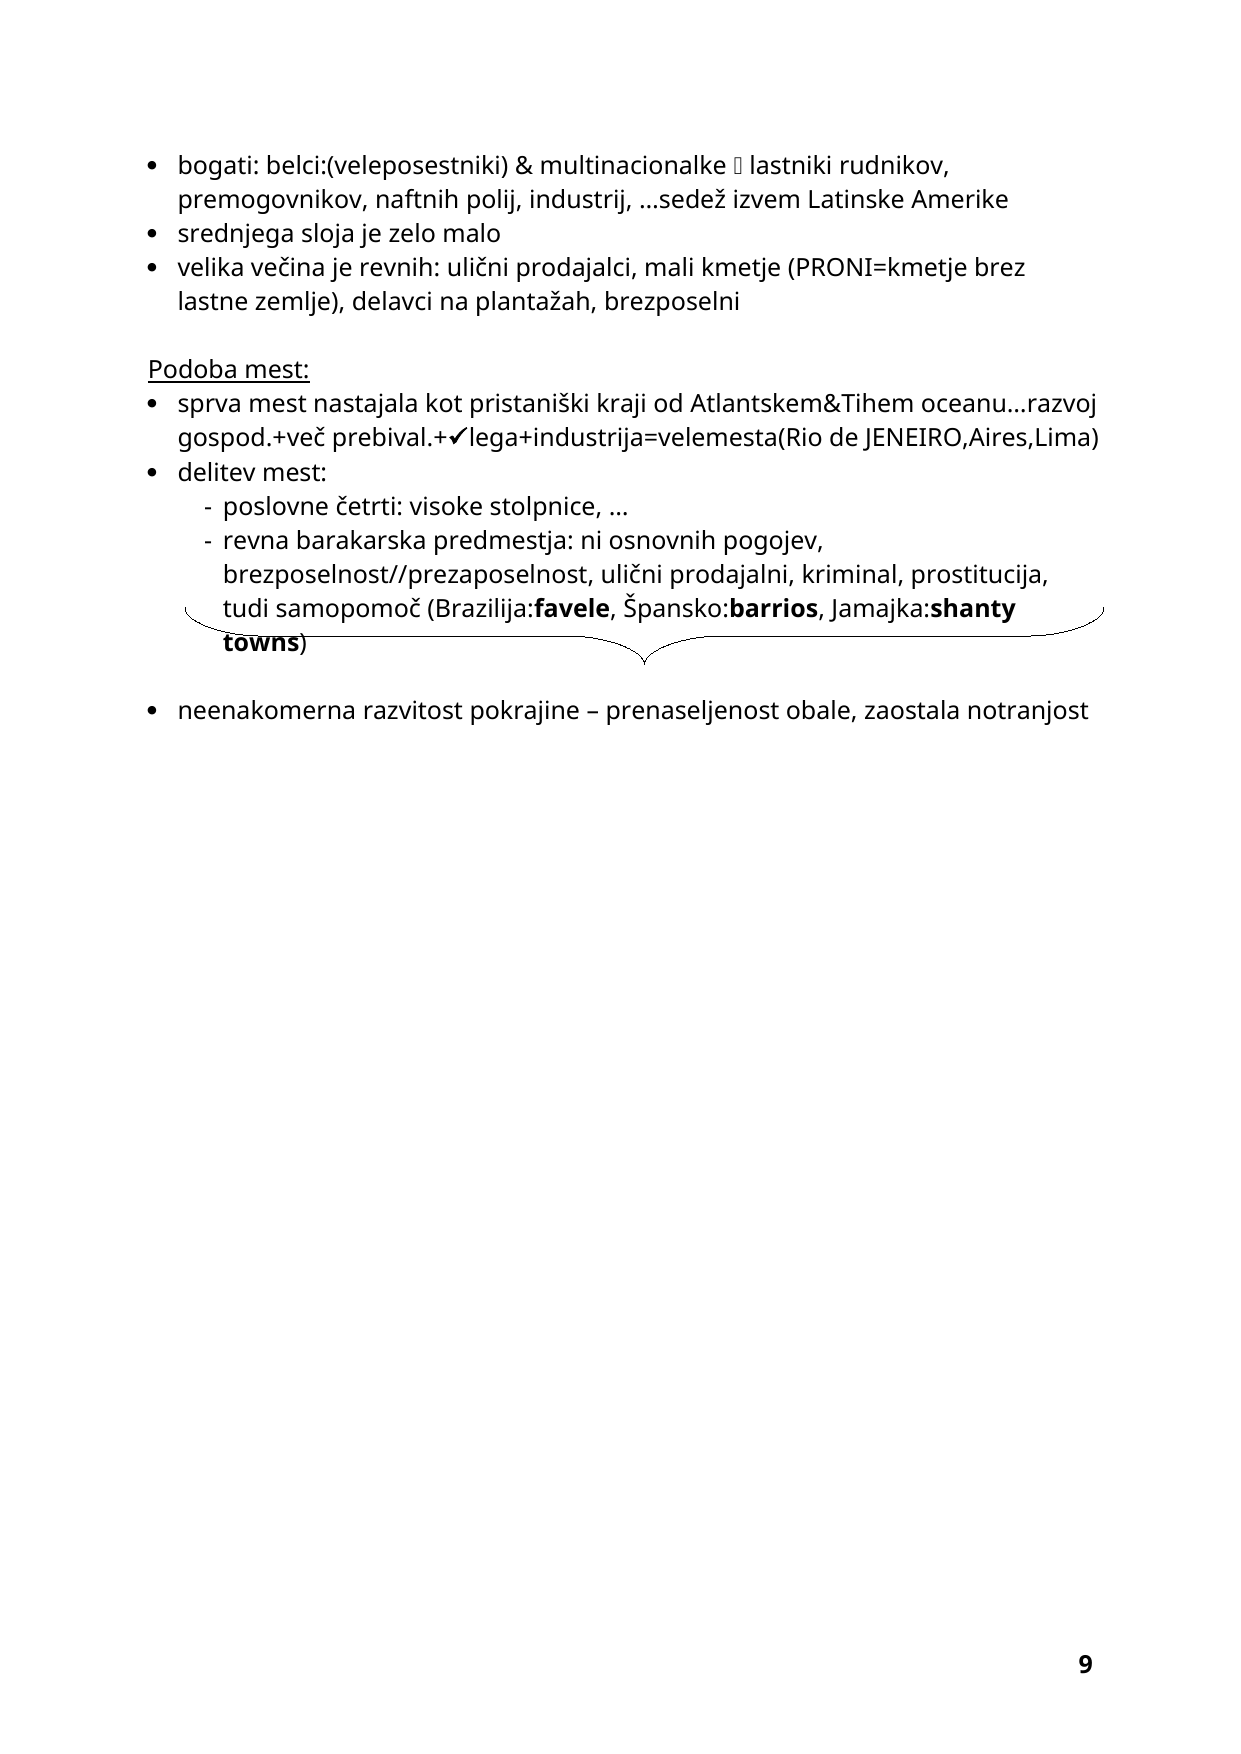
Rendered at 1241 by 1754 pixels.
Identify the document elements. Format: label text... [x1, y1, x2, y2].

list neenakomerna razvitost pokrajine – prenaseljenost obale, zaostala notranjost [148, 693, 1093, 727]
list revna barakarska predmestja: ni osnovnih pogojev, brezposelnost//prezaposelnost, ulični prodajalni, kriminal, prostitucija, tudi samopomoč (Brazilija:favele, Špansko:barrios, Jamajka:shanty towns) [204, 522, 1093, 658]
list sprva mest nastajala kot pristaniški kraji od Atlantskem&Tihem oceanu…razvoj gospod.+več prebival.+lega+industrija=velemesta(Rio de JENEIRO,Aires,Lima) [148, 386, 1104, 454]
list velika večina je revnih: ulični prodajalci, mali kmetje (PRONI=kmetje brez lastne zemlje), delavci na plantažah, brezposelni [148, 250, 1093, 318]
list poslovne četrti: visoke stolpnice, … [204, 488, 1093, 522]
list srednjega sloja je zelo malo [148, 216, 1093, 250]
text Podoba mest: [148, 352, 1093, 386]
list delitev mest: [148, 454, 1085, 488]
list bogati: belci:(veleposestniki) & multinacionalke  lastniki rudnikov, premogovnikov, naftnih polij, industrij, …sedež izvem Latinske Amerike [148, 148, 1093, 216]
